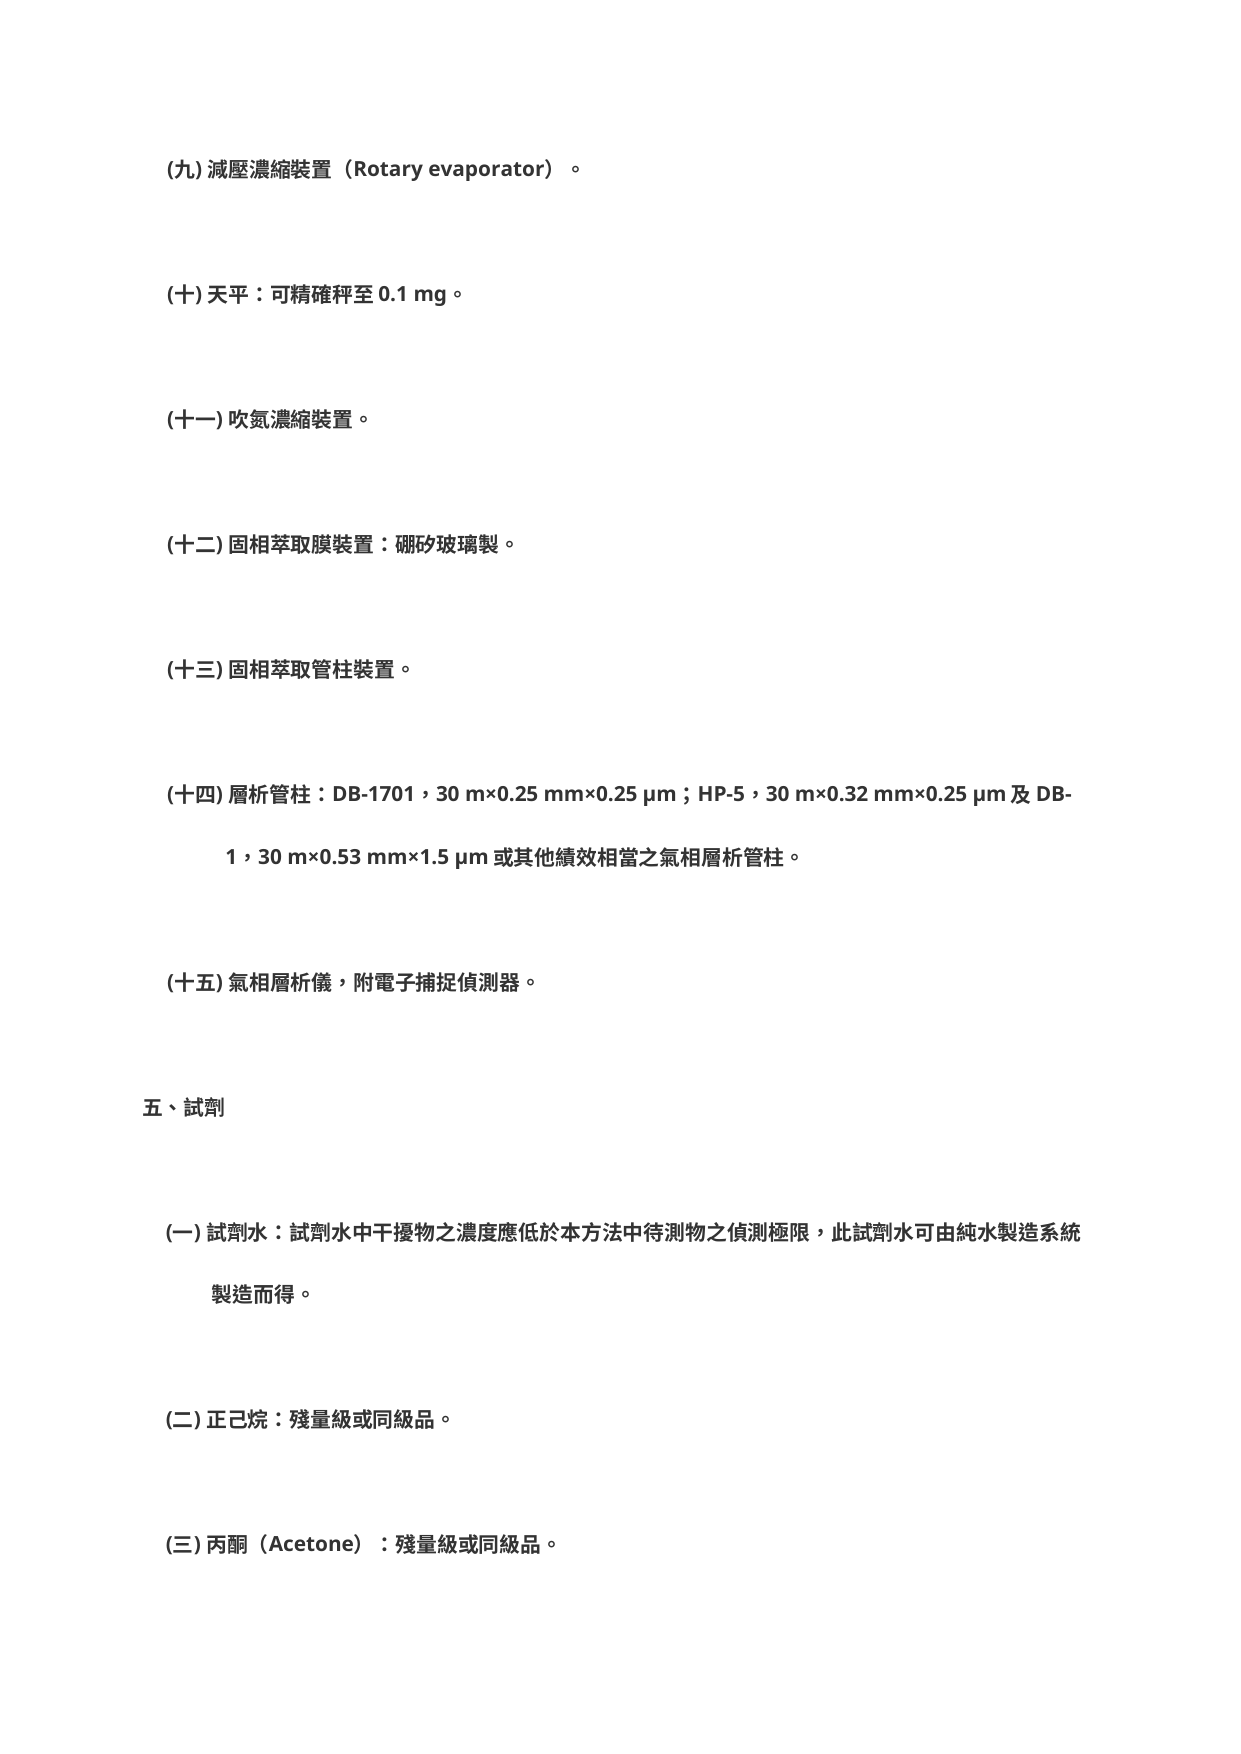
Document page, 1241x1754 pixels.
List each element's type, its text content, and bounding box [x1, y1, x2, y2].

text 五、試劑 [142, 1064, 1098, 1127]
text (二) 正己烷：殘量級或同級品。 [166, 1377, 1098, 1439]
text (十) 天平：可精確秤至0.1 mg。 [167, 252, 1098, 314]
text (十四) 層析管柱：DB-1701，30 m×0.25 mm×0.25 µm；HP-5，30 m×0.32 mm×0.25 µm及DB-1，30 m×0.53 mm×1.5 µm或其他績效相當之氣相層析管柱。 [167, 752, 1098, 877]
text (十三) 固相萃取管柱裝置。 [167, 627, 1098, 689]
text (十二) 固相萃取膜裝置：硼矽玻璃製。 [167, 502, 1098, 564]
text (十五) 氣相層析儀，附電子捕捉偵測器。 [167, 939, 1098, 1002]
text (三) 丙酮（Acetone）：殘量級或同級品。 [166, 1502, 1098, 1564]
text (九) 減壓濃縮裝置（Rotary evaporator）。 [167, 127, 1098, 189]
text (十一) 吹氮濃縮裝置。 [167, 377, 1098, 439]
text (一) 試劑水：試劑水中干擾物之濃度應低於本方法中待測物之偵測極限，此試劑水可由純水製造系統製造而得。 [166, 1189, 1098, 1314]
